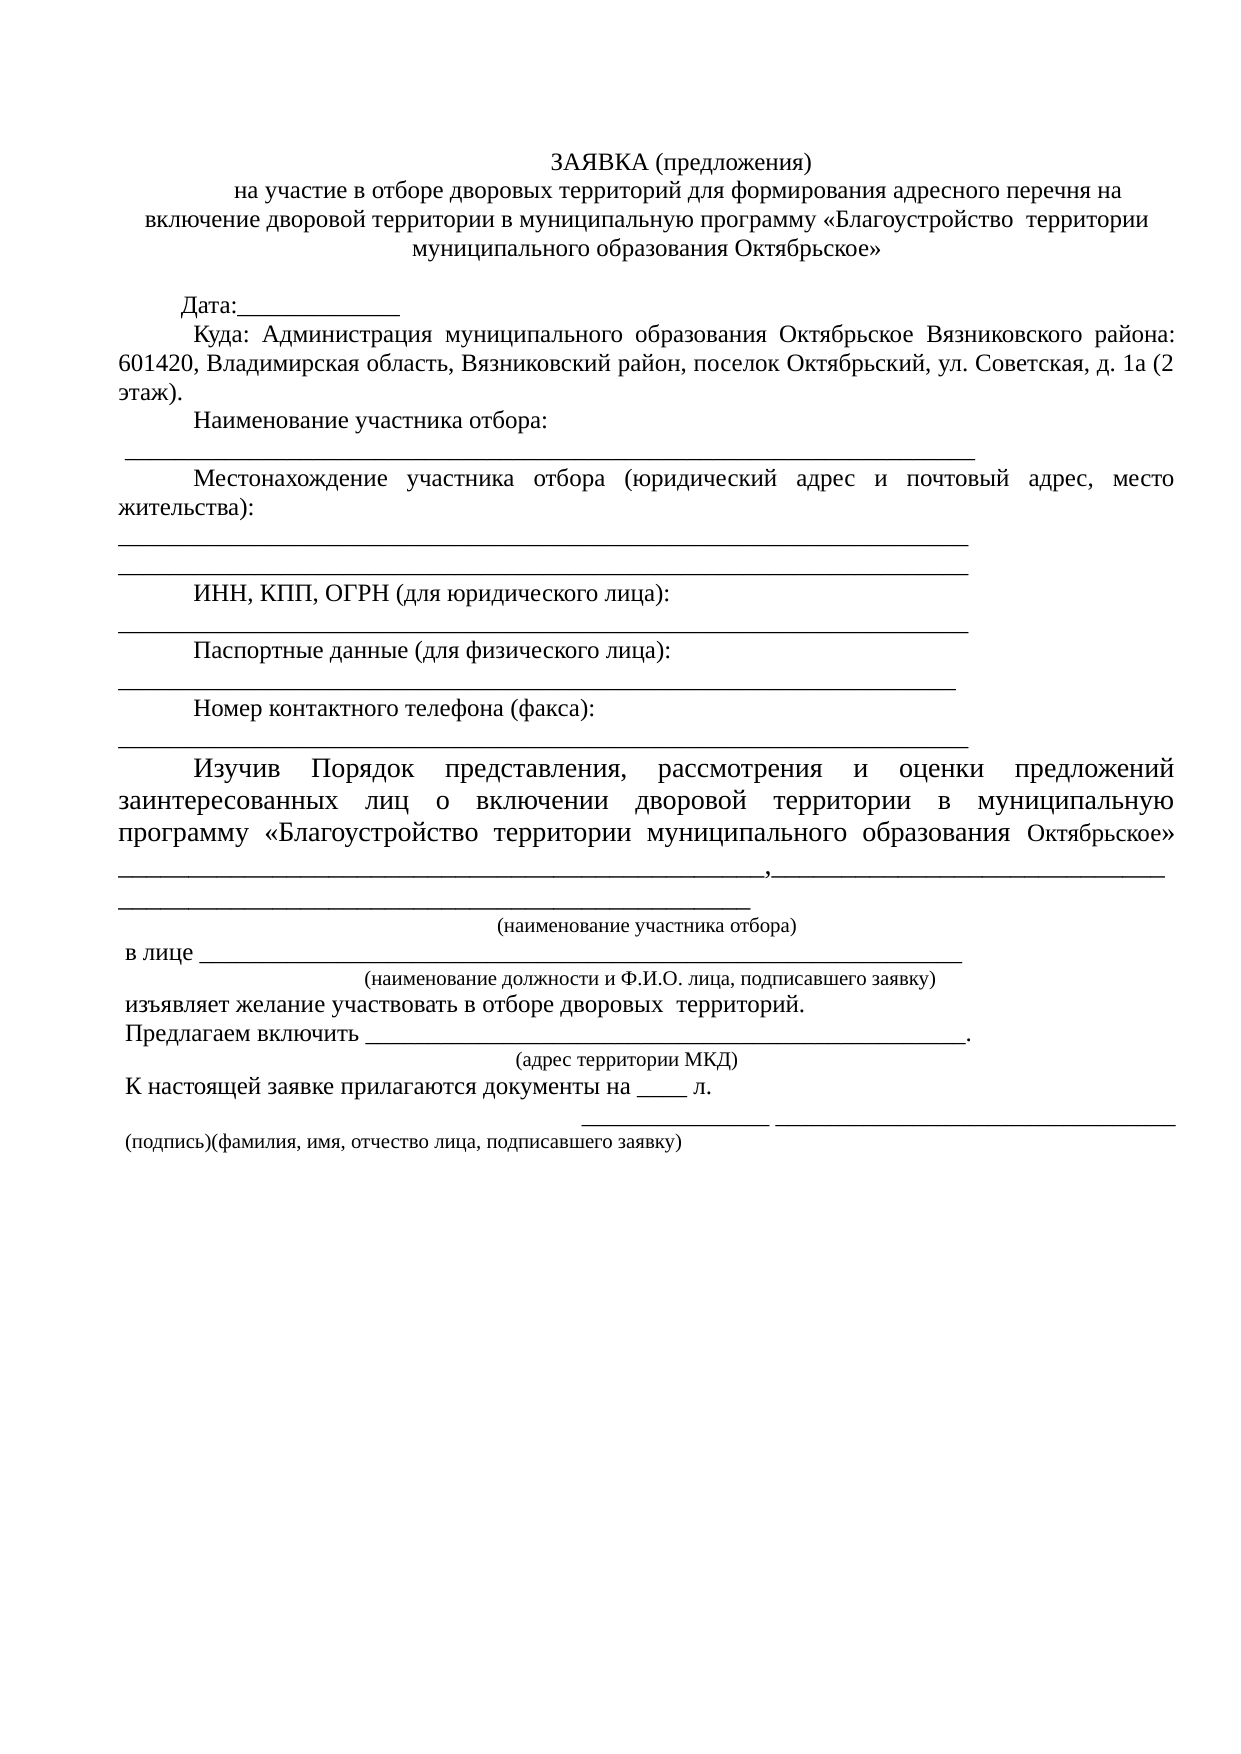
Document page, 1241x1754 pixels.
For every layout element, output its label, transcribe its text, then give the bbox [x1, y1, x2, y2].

text _______________ ________________________________ [125, 1100, 1175, 1128]
text ЗАЯВКА (предложения) [118, 147, 1175, 176]
text ____________________________________________________________________ [118, 549, 1175, 578]
text Куда: Администрация муниципального образования Октябрьское Вязниковского района: 601420, Владимирская область, Вязниковский район, поселок Октябрьский, ул. Советская, д. 1а (2 этаж). [118, 319, 1175, 406]
text (наименование должности и Ф.И.О. лица, подписавшего заявку) [125, 965, 1175, 989]
text ____________________________________________________________________ [118, 722, 1175, 751]
text Дата:_____________ [118, 291, 1175, 319]
text ____________________________________________________________________ [118, 607, 1175, 636]
text Изучив Порядок представления, рассмотрения и оценки предложений заинтересованных лиц о включении дворовой территории в муниципальную программу «Благоустройство территории муниципального образования Октябрьское» ______________________________________________,_________________________________________________________________________ [118, 751, 1175, 913]
text ___________________________________________________________________ [118, 664, 1175, 693]
text (подпись)(фамилия, имя, отчество лица, подписавшего заявку) [125, 1128, 1175, 1153]
text ИНН, КПП, ОГРН (для юридического лица): [118, 578, 1175, 607]
text Номер контактного телефона (факса): [118, 693, 1175, 722]
text в лице _____________________________________________________________ [125, 937, 1175, 965]
text на участие в отборе дворовых территорий для формирования адресного перечня на включение дворовой территории в муниципальную программу «Благоустройство территории муниципального образования Октябрьское» [118, 176, 1175, 262]
text Паспортные данные (для физического лица): [118, 636, 1175, 664]
text Наименование участника отбора: [118, 406, 1175, 434]
text (наименование участника отбора) [118, 913, 1175, 937]
text ____________________________________________________________________ [118, 521, 1175, 549]
text ____________________________________________________________________ [125, 434, 1175, 463]
text (адрес территории МКД) [125, 1047, 1175, 1071]
text Предлагаем включить ________________________________________________. [125, 1018, 1175, 1047]
text К настоящей заявке прилагаются документы на ____ л. [125, 1071, 1175, 1100]
text изъявляет желание участвовать в отборе дворовых территорий. [125, 989, 1175, 1018]
text Местонахождение участника отбора (юридический адрес и почтовый адрес, место жительства): [118, 463, 1175, 521]
